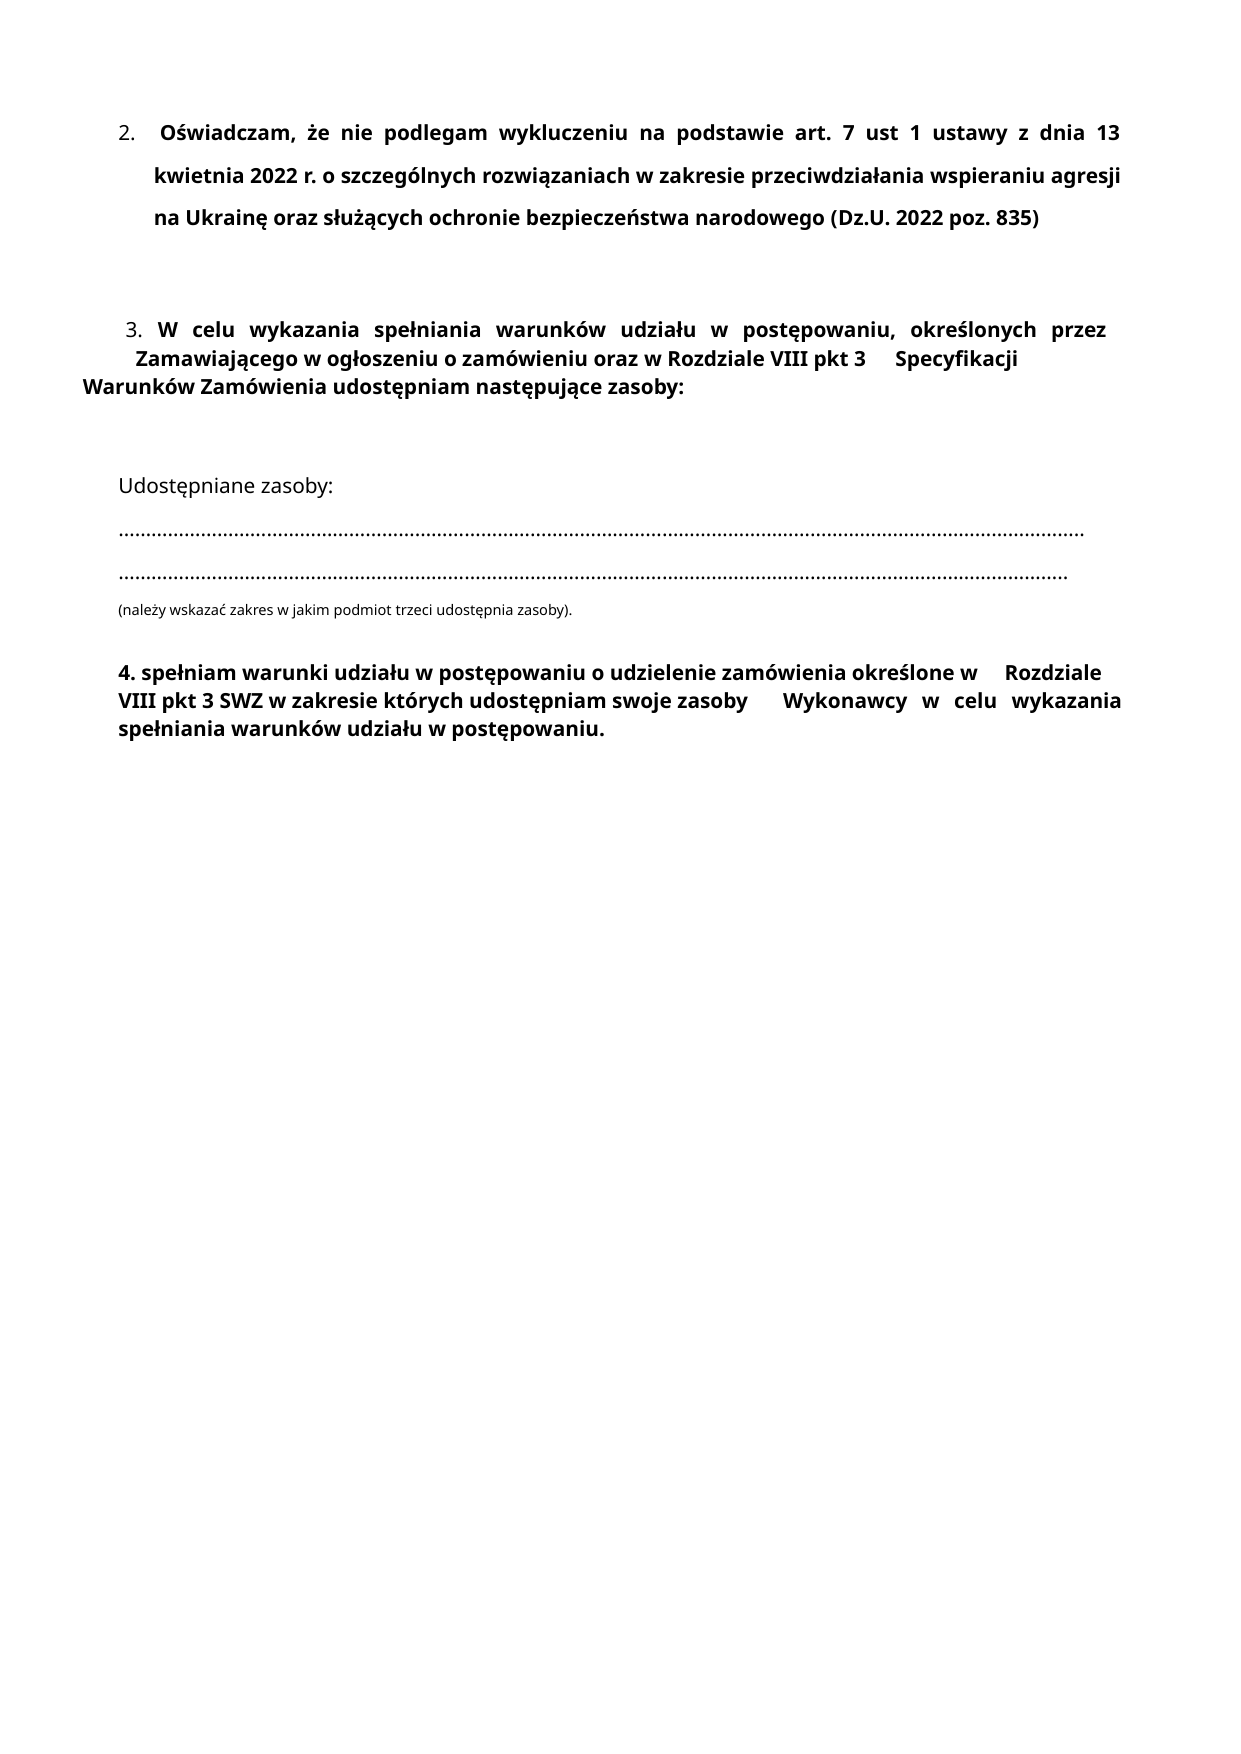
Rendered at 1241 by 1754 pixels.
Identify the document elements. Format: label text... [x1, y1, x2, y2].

text …………………………………………………………………………………………………………………………………………………………..……………………………………………………………………………………………………………………………………………………….. [118, 514, 1119, 585]
text Udostępniane zasoby: [118, 472, 1119, 500]
list 3. W celu wykazania spełniania warunków udziału w postępowaniu, określonych przez Zamawiającego w ogłoszeniu o zamówieniu oraz w Rozdziale VIII pkt 3 Specyfikacji Warunków Zamówienia udostępniam następujące zasoby: [83, 315, 1122, 401]
list Oświadczam, że nie podlegam wykluczeniu na podstawie art. 7 ust 1 ustawy z dnia 13 kwietnia 2022 r. o szczególnych rozwiązaniach w zakresie przeciwdziałania wspieraniu agresji na Ukrainę oraz służących ochronie bezpieczeństwa narodowego (Dz.U. 2022 poz. 835) [118, 118, 1122, 232]
list 4. spełniam warunki udziału w postępowaniu o udzielenie zamówienia określone w Rozdziale VIII pkt 3 SWZ w zakresie których udostępniam swoje zasoby Wykonawcy w celu wykazania spełniania warunków udziału w postępowaniu. [47, 658, 1122, 743]
text (należy wskazać zakres w jakim podmiot trzeci udostępnia zasoby). [118, 599, 1119, 619]
